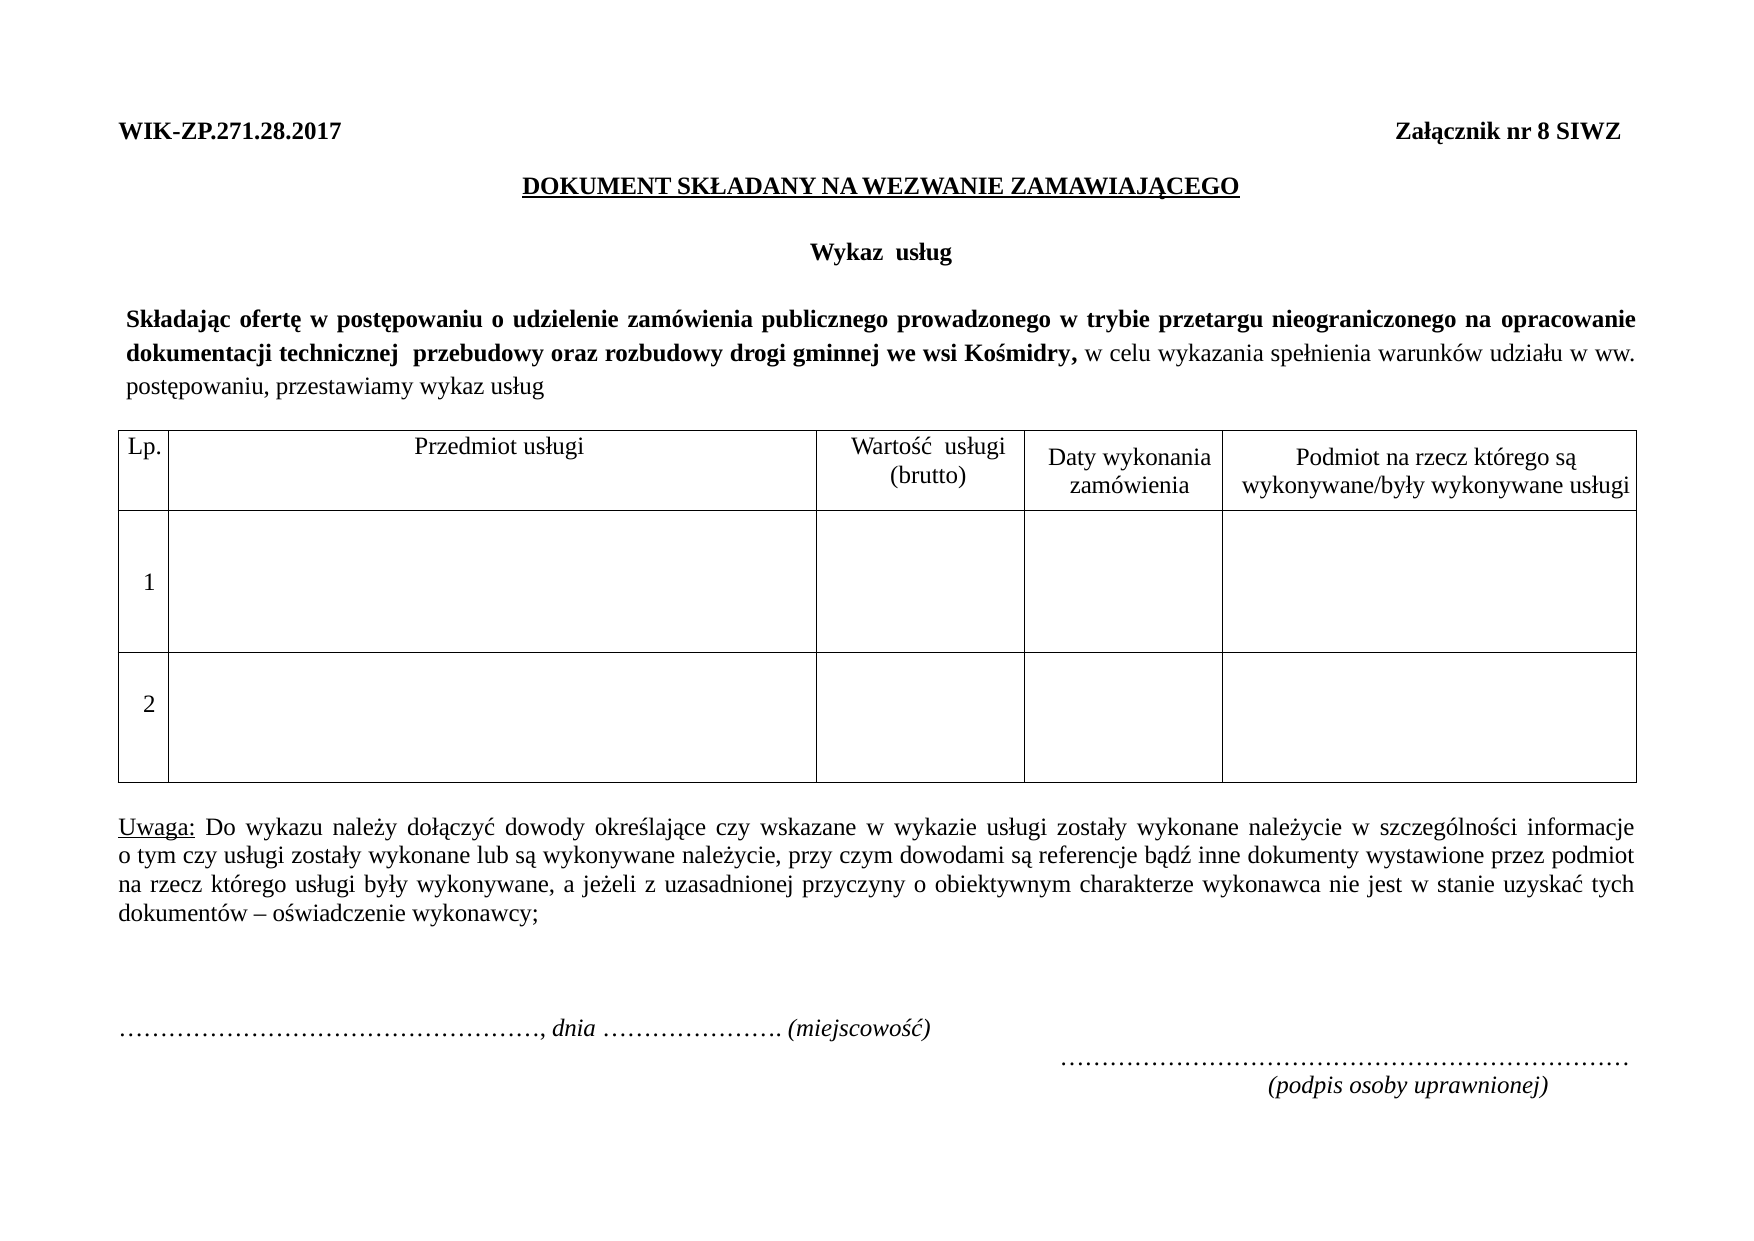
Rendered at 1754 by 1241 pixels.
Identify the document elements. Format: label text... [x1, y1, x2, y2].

table_cell [169, 511, 816, 652]
table_cell [1223, 653, 1636, 782]
table_header Lp. [119, 431, 168, 510]
table_cell 2 [119, 653, 168, 782]
table_header Wartość usługi (brutto) [817, 431, 1024, 510]
table_cell [812, 653, 816, 782]
table_cell [1025, 653, 1222, 782]
text Wykaz usług [126, 234, 1636, 267]
table_header Przedmiot usługi [169, 431, 816, 510]
table_cell [817, 653, 1024, 782]
text ……………………………………………, dnia …………………. (miejscowość) [118, 1013, 1636, 1042]
text WIK-ZP.271.28.2017 Załącznik nr 8 SIWZ [118, 118, 1632, 144]
text (podpis osoby uprawnionej) [118, 1070, 1551, 1099]
table_cell [1025, 511, 1222, 652]
table_header Podmiot na rzecz którego są wykonywane/były wykonywane usługi [1223, 431, 1636, 510]
text Uwaga: Do wykazu należy dołączyć dowody określające czy wskazane w wykazie usługi zostały wykonane należycie w szczególności informacje o tym czy usługi zostały wykonane lub są wykonywane należycie, przy czym dowodami są referencje bądź inne dokumenty wystawione przez podmiot na rzecz którego usługi były wykonywane, a jeżeli z uzasadnionej przyczyny o obiektywnym charakterze wykonawca nie jest w stanie uzyskać tych dokumentów – oświadczenie wykonawcy; [118, 812, 1636, 927]
text …………………………………………………………… [118, 1042, 1636, 1070]
text Składając ofertę w postępowaniu o udzielenie zamówienia publicznego prowadzonego w trybie przetargu nieograniczonego na opracowanie dokumentacji technicznej przebudowy oraz rozbudowy drogi gminnej we wsi Kośmidry, w celu wykazania spełnienia warunków udziału w ww. postępowaniu, przestawiamy wykaz usług [126, 301, 1636, 401]
table_header Daty wykonania zamówienia [1025, 431, 1222, 510]
table_cell 1 [119, 511, 168, 652]
table_cell [1223, 511, 1636, 652]
table_cell [169, 653, 173, 782]
text DOKUMENT SKŁADANY NA WEZWANIE ZAMAWIAJĄCEGO [126, 171, 1636, 200]
table_cell [817, 511, 1024, 652]
